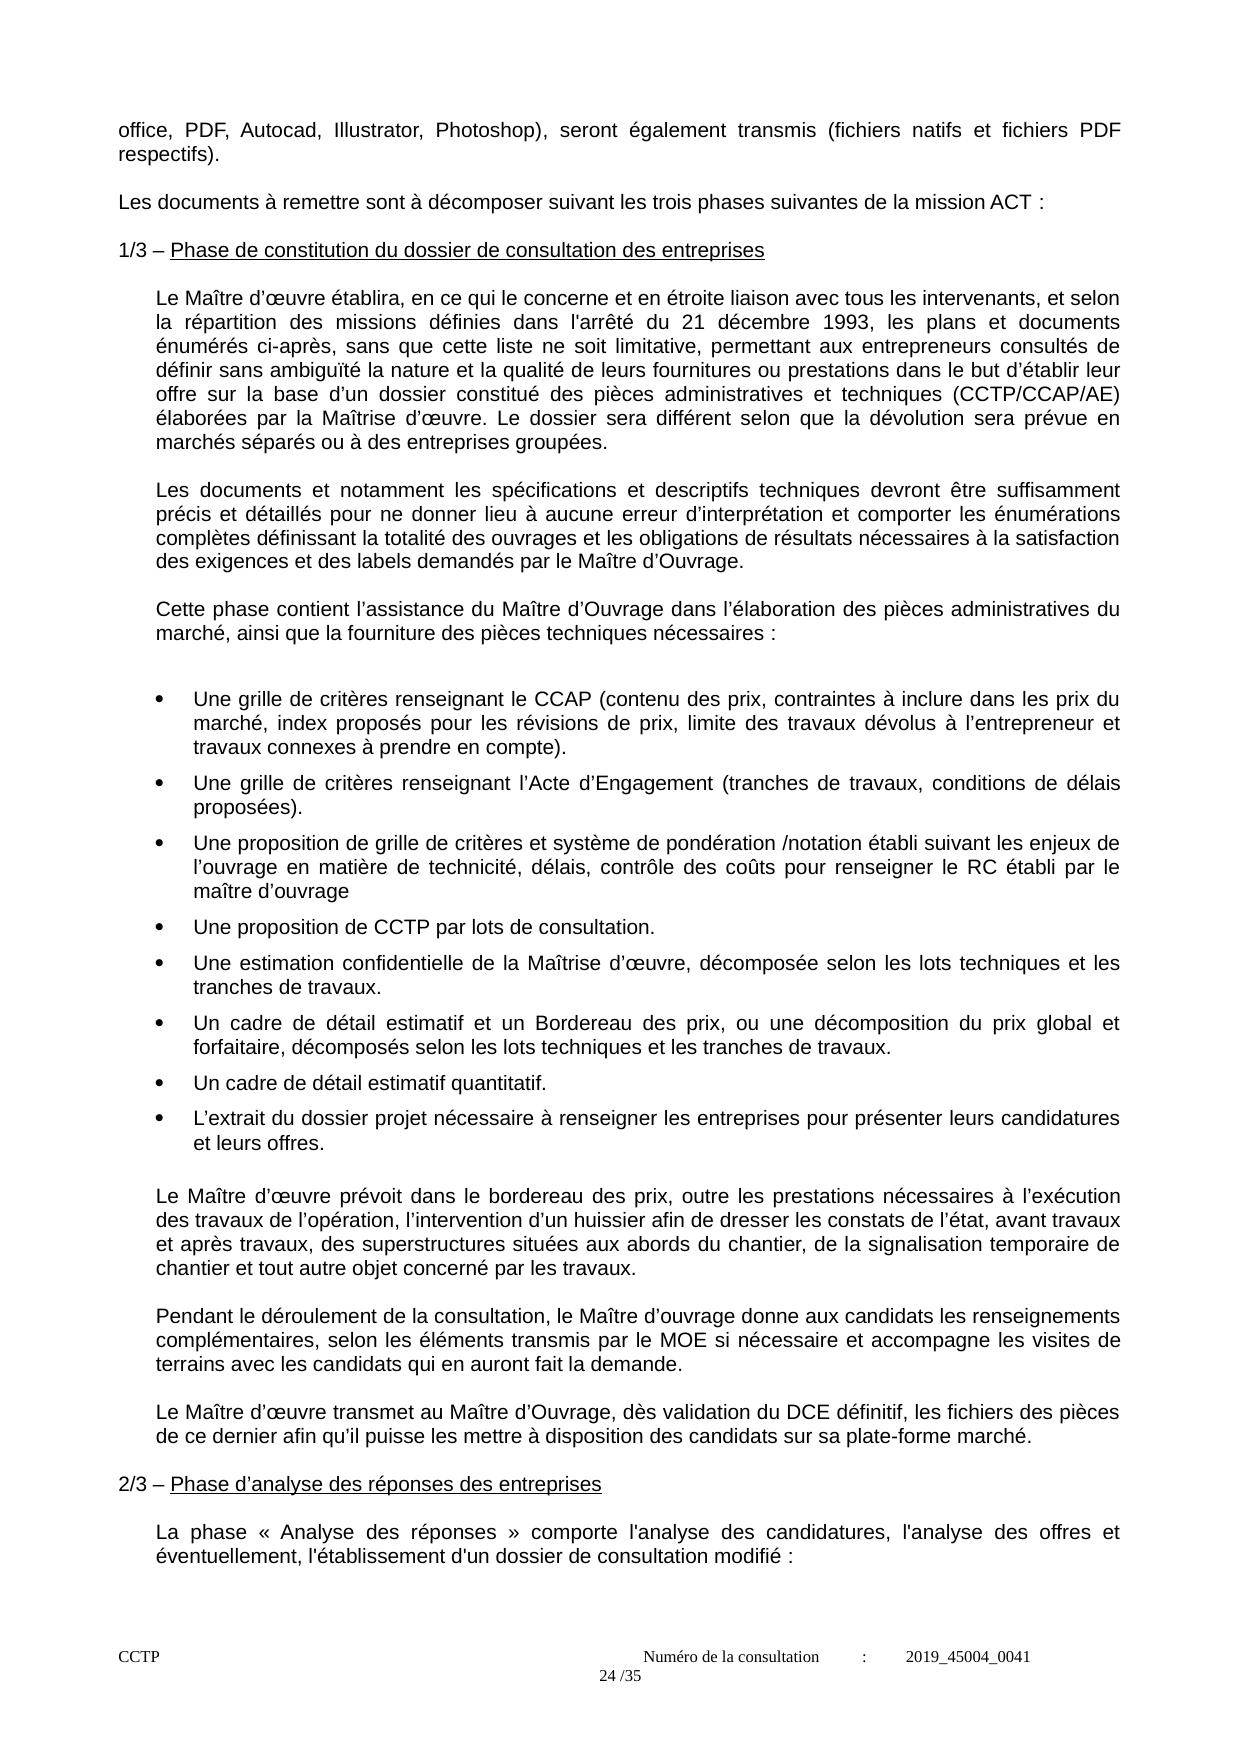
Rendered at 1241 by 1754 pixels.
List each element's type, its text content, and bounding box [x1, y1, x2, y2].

list Une estimation confidentielle de la Maîtrise d’œuvre, décomposée selon les lots techniques et les tranches de travaux. [156, 951, 1122, 998]
list Une grille de critères renseignant l’Acte d’Engagement (tranches de travaux, conditions de délais proposées). [156, 771, 1122, 819]
list Une proposition de grille de critères et système de pondération /notation établi suivant les enjeux de l’ouvrage en matière de technicité, délais, contrôle des coûts pour renseigner le RC établi par le maître d’ouvrage [156, 831, 1122, 903]
text Les documents à remettre sont à décomposer suivant les trois phases suivantes de la mission ACT : [118, 190, 1122, 214]
text Le Maître d’œuvre établira, en ce qui le concerne et en étroite liaison avec tous les intervenants, et selon la répartition des missions définies dans l'arrêté du 21 décembre 1993, les plans et documents énumérés ci-après, sans que cette liste ne soit limitative, permettant aux entrepreneurs consultés de définir sans ambiguïté la nature et la qualité de leurs fournitures ou prestations dans le but d’établir leur offre sur la base d’un dossier constitué des pièces administratives et techniques (CCTP/CCAP/AE) élaborées par la Maîtrise d’œuvre. Le dossier sera différent selon que la dévolution sera prévue en marchés séparés ou à des entreprises groupées. [156, 286, 1122, 453]
text Cette phase contient l’assistance du Maître d’Ouvrage dans l’élaboration des pièces administratives du marché, ainsi que la fourniture des pièces techniques nécessaires : [156, 597, 1122, 645]
list Un cadre de détail estimatif quantitatif. [156, 1070, 1122, 1094]
list Une proposition de CCTP par lots de consultation. [156, 914, 1122, 939]
text Le Maître d’œuvre prévoit dans le bordereau des prix, outre les prestations nécessaires à l’exécution des travaux de l’opération, l’intervention d’un huissier afin de dresser les constats de l’état, avant travaux et après travaux, des superstructures situées aux abords du chantier, de la signalisation temporaire de chantier et tout autre objet concerné par les travaux. [156, 1184, 1122, 1280]
list Une grille de critères renseignant le CCAP (contenu des prix, contraintes à inclure dans les prix du marché, index proposés pour les révisions de prix, limite des travaux dévolus à l’entrepreneur et travaux connexes à prendre en compte). [156, 687, 1122, 759]
list 1/3 – Phase de constitution du dossier de consultation des entreprises [118, 238, 1122, 262]
text Les documents et notamment les spécifications et descriptifs techniques devront être suffisamment précis et détaillés pour ne donner lieu à aucune erreur d’interprétation et comporter les énumérations complètes définissant la totalité des ouvrages et les obligations de résultats nécessaires à la satisfaction des exigences et des labels demandés par le Maître d’Ouvrage. [156, 477, 1122, 573]
text Pendant le déroulement de la consultation, le Maître d’ouvrage donne aux candidats les renseignements complémentaires, selon les éléments transmis par le MOE si nécessaire et accompagne les visites de terrains avec les candidats qui en auront fait la demande. [156, 1304, 1122, 1376]
text La phase « Analyse des réponses » comporte l'analyse des candidatures, l'analyse des offres et éventuellement, l'établissement d'un dossier de consultation modifié : [156, 1519, 1122, 1567]
list L’extrait du dossier projet nécessaire à renseigner les entreprises pour présenter leurs candidatures et leurs offres. [156, 1106, 1122, 1154]
list Un cadre de détail estimatif et un Bordereau des prix, ou une décomposition du prix global et forfaitaire, décomposés selon les lots techniques et les tranches de travaux. [156, 1010, 1122, 1058]
text 2/3 – Phase d’analyse des réponses des entreprises [118, 1472, 1122, 1496]
text Le Maître d’œuvre transmet au Maître d’Ouvrage, dès validation du DCE définitif, les fichiers des pièces de ce dernier afin qu’il puisse les mettre à disposition des candidats sur sa plate-forme marché. [156, 1400, 1122, 1448]
text office, PDF, Autocad, Illustrator, Photoshop), seront également transmis (fichiers natifs et fichiers PDF respectifs). [118, 118, 1122, 166]
